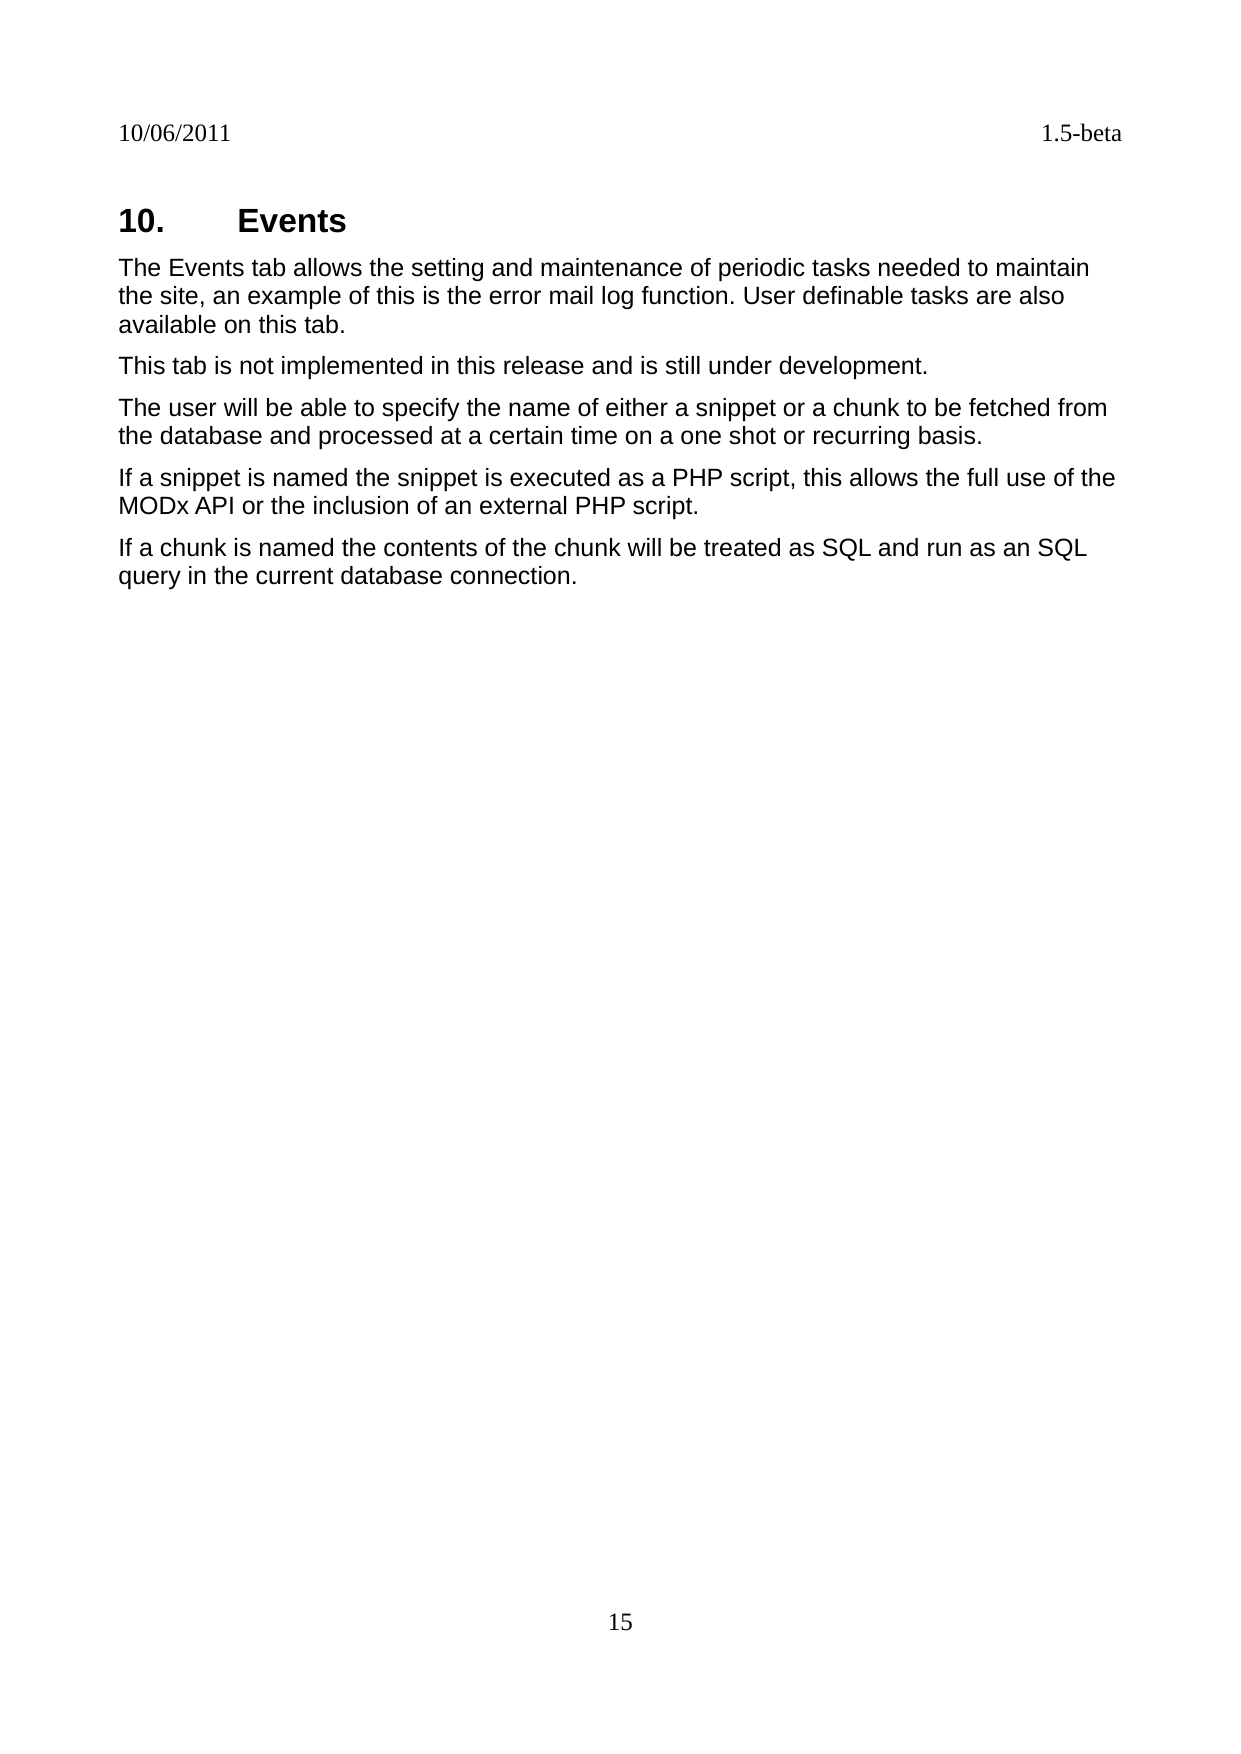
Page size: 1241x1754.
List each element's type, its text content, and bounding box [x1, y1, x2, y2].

text If a chunk is named the contents of the chunk will be treated as SQL and run as an SQL query in the current database connection. [118, 532, 1122, 590]
subtitle Events [118, 201, 1122, 240]
text If a snippet is named the snippet is executed as a PHP script, this allows the full use of the MODx API or the inclusion of an external PHP script. [118, 462, 1122, 520]
text The Events tab allows the setting and maintenance of periodic tasks needed to maintain the site, an example of this is the error mail log function. User definable tasks are also available on this tab. [118, 252, 1122, 339]
text The user will be able to specify the name of either a snippet or a chunk to be fetched from the database and processed at a certain time on a one shot or recurring basis. [118, 392, 1122, 450]
text This tab is not implemented in this release and is still under development. [118, 351, 1122, 380]
